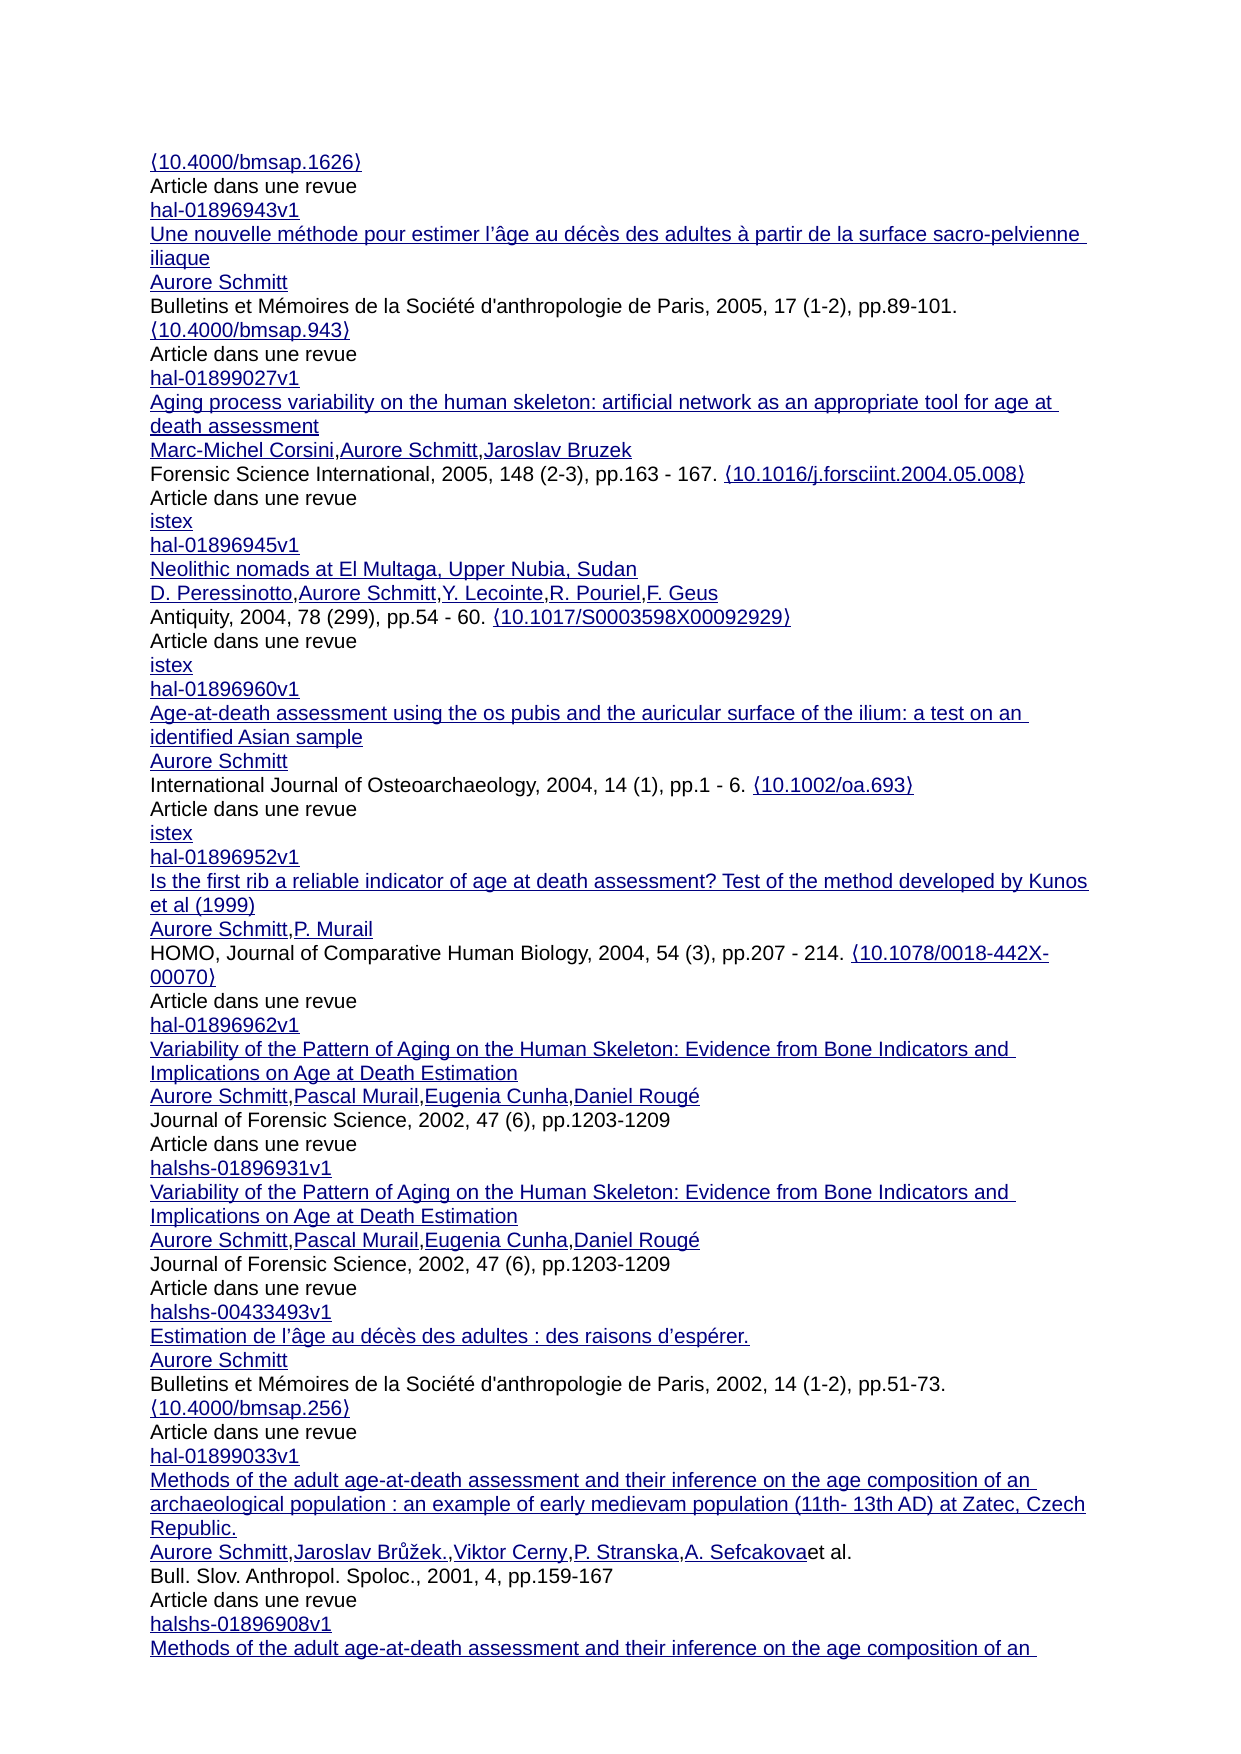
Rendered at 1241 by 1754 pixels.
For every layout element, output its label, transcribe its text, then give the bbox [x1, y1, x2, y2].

table_cell Methods of the adult age-at-death assessment and their inference on the age composition of an [150, 1635, 1090, 1659]
table_cell Estimation de l’âge au décès des adultes : des raisons d’espérer. Aurore Schmitt Bulletins et Mémoires de la Société d'anthropologie de Paris, 2002, 14 (1-2), pp.51-73. ⟨10.4000/bmsap.256⟩ Article dans une revue hal-01899033v1 [150, 1324, 1090, 1468]
table_cell Methods of the adult age-at-death assessment and their inference on the age composition of an archaeological population : an example of early medievam population (11th- 13th AD) at Zatec, Czech Republic. Aurore Schmitt,Jaroslav Brůžek.,Viktor Cerny,P. Stranska,A. Sefcakovaet al. Bull. Slov. Anthropol. Spoloc., 2001, 4, pp.159-167 Article dans une revue halshs-01896908v1 [150, 1468, 1090, 1635]
table_cell ⟨10.4000/bmsap.1626⟩ Article dans une revue hal-01896943v1 [150, 150, 1090, 222]
table_cell Aging process variability on the human skeleton: artificial network as an appropriate tool for age at death assessment Marc-Michel Corsini,Aurore Schmitt,Jaroslav Bruzek Forensic Science International, 2005, 148 (2-3), pp.163 - 167. ⟨10.1016/j.forsciint.2004.05.008⟩ Article dans une revue istex hal-01896945v1 [150, 390, 1090, 557]
table_cell Variability of the Pattern of Aging on the Human Skeleton: Evidence from Bone Indicators and Implications on Age at Death Estimation Aurore Schmitt,Pascal Murail,Eugenia Cunha,Daniel Rougé Journal of Forensic Science, 2002, 47 (6), pp.1203-1209 Article dans une revue halshs-00433493v1 [150, 1180, 1090, 1324]
table_cell Is the first rib a reliable indicator of age at death assessment? Test of the method developed by Kunos et al (1999) Aurore Schmitt,P. Murail HOMO, Journal of Comparative Human Biology, 2004, 54 (3), pp.207 - 214. ⟨10.1078/0018-442X-00070⟩ Article dans une revue hal-01896962v1 [150, 869, 1090, 1036]
table_cell Neolithic nomads at El Multaga, Upper Nubia, Sudan D. Peressinotto,Aurore Schmitt,Y. Lecointe,R. Pouriel,F. Geus Antiquity, 2004, 78 (299), pp.54 - 60. ⟨10.1017/S0003598X00092929⟩ Article dans une revue istex hal-01896960v1 [150, 557, 1090, 701]
table_cell Variability of the Pattern of Aging on the Human Skeleton: Evidence from Bone Indicators and Implications on Age at Death Estimation Aurore Schmitt,Pascal Murail,Eugenia Cunha,Daniel Rougé Journal of Forensic Science, 2002, 47 (6), pp.1203-1209 Article dans une revue halshs-01896931v1 [150, 1036, 1090, 1180]
table_cell Une nouvelle méthode pour estimer l’âge au décès des adultes à partir de la surface sacro-pelvienne iliaque Aurore Schmitt Bulletins et Mémoires de la Société d'anthropologie de Paris, 2005, 17 (1-2), pp.89-101. ⟨10.4000/bmsap.943⟩ Article dans une revue hal-01899027v1 [150, 222, 1090, 389]
table_cell Age-at-death assessment using the os pubis and the auricular surface of the ilium: a test on an identified Asian sample Aurore Schmitt International Journal of Osteoarchaeology, 2004, 14 (1), pp.1 - 6. ⟨10.1002/oa.693⟩ Article dans une revue istex hal-01896952v1 [150, 701, 1090, 869]
